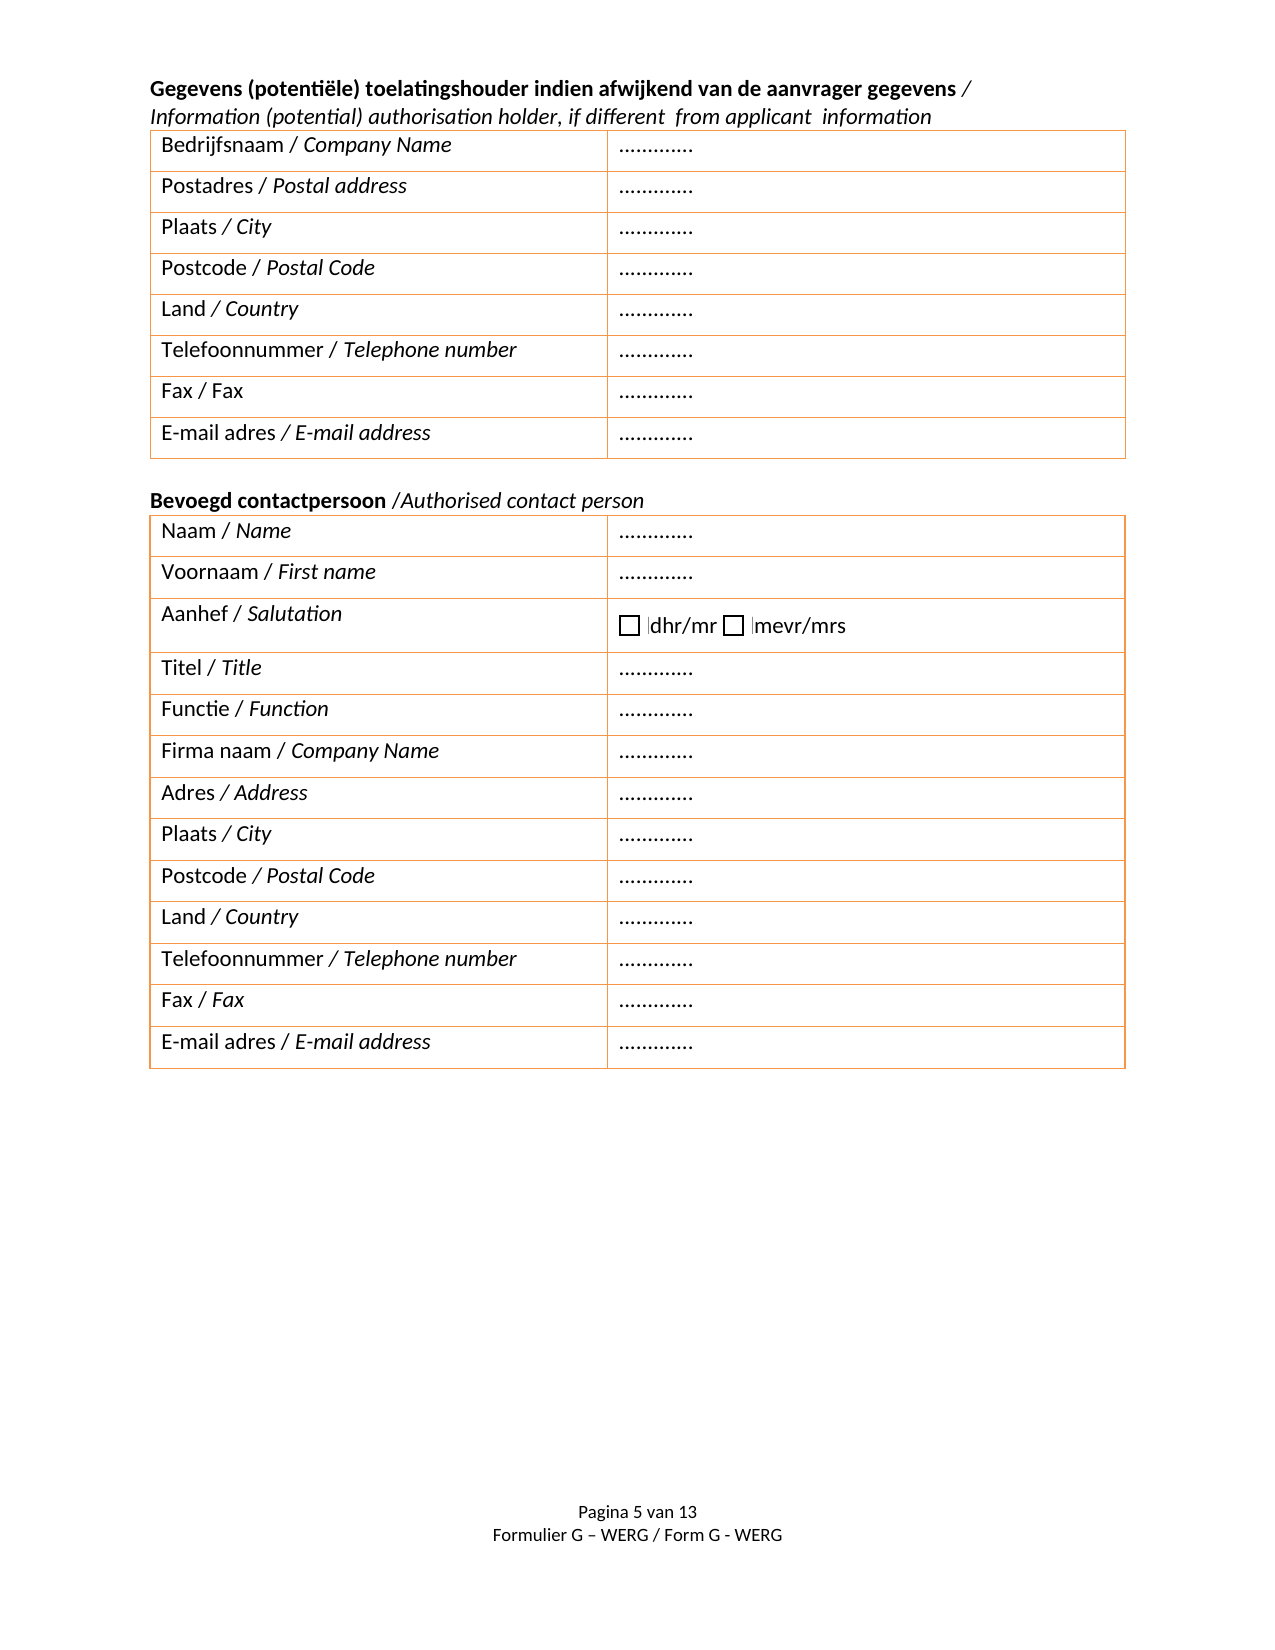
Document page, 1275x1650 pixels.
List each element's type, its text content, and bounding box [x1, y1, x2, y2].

table_header ............. [608, 516, 1124, 556]
table_cell Telefoonnummer / Telephone number [151, 336, 607, 376]
table_cell ............. [608, 944, 1124, 984]
table_cell Adres / Address [151, 778, 607, 818]
table_cell Voornaam / First name [151, 557, 607, 598]
table_header ............. [608, 131, 1125, 171]
table_cell ............. [608, 377, 1125, 417]
table_cell Aanhef / Salutation [151, 599, 607, 652]
table_cell ............. [608, 254, 1125, 294]
table_cell ............. [608, 418, 1125, 458]
table_cell ............. [608, 557, 1124, 598]
table_cell Titel / Title [151, 653, 607, 693]
table_cell Fax / Fax [151, 985, 607, 1026]
table_cell E-mail adres / E-mail address [151, 418, 607, 458]
table_cell Postcode / Postal Code [151, 254, 607, 294]
table_cell ............. [608, 778, 1124, 818]
table_cell ............. [608, 861, 1124, 901]
table_cell ............. [608, 1027, 1124, 1067]
table_cell Land / Country [151, 902, 607, 943]
table_cell ............. [608, 902, 1124, 943]
table_cell Postcode / Postal Code [151, 861, 607, 901]
table_cell ............. [608, 336, 1125, 376]
table_cell Plaats / City [151, 213, 607, 253]
table_cell ............. [608, 985, 1124, 1026]
table_cell ............. [608, 213, 1125, 253]
table_cell Land / Country [151, 295, 607, 335]
table_cell ............. [608, 653, 1124, 693]
table_cell Fax / Fax [151, 377, 607, 417]
table_cell ............. [608, 819, 1124, 860]
table_cell dhr/mr mevr/mrs [608, 599, 1124, 652]
table_cell Functie / Function [151, 695, 607, 735]
table_cell ............. [608, 736, 1124, 777]
table_header Bedrijfsnaam / Company Name [151, 131, 607, 171]
table_cell ............. [608, 172, 1125, 212]
table_cell Telefoonnummer / Telephone number [151, 944, 607, 984]
table_cell Firma naam / Company Name [151, 736, 607, 777]
table_cell ............. [608, 295, 1125, 335]
table_header Naam / Name [151, 516, 607, 556]
table_cell E-mail adres / E-mail address [151, 1027, 607, 1067]
table_cell Postadres / Postal address [151, 172, 607, 212]
table_cell ............. [608, 695, 1124, 735]
table_cell Plaats / City [151, 819, 607, 860]
text Bevoegd contactpersoon /Authorised contact person [150, 487, 1125, 515]
text Gegevens (potentiële) toelatingshouder indien afwijkend van de aanvrager gegevens / Information (potential) authorisation holder, if different from applicant information [150, 74, 1125, 130]
